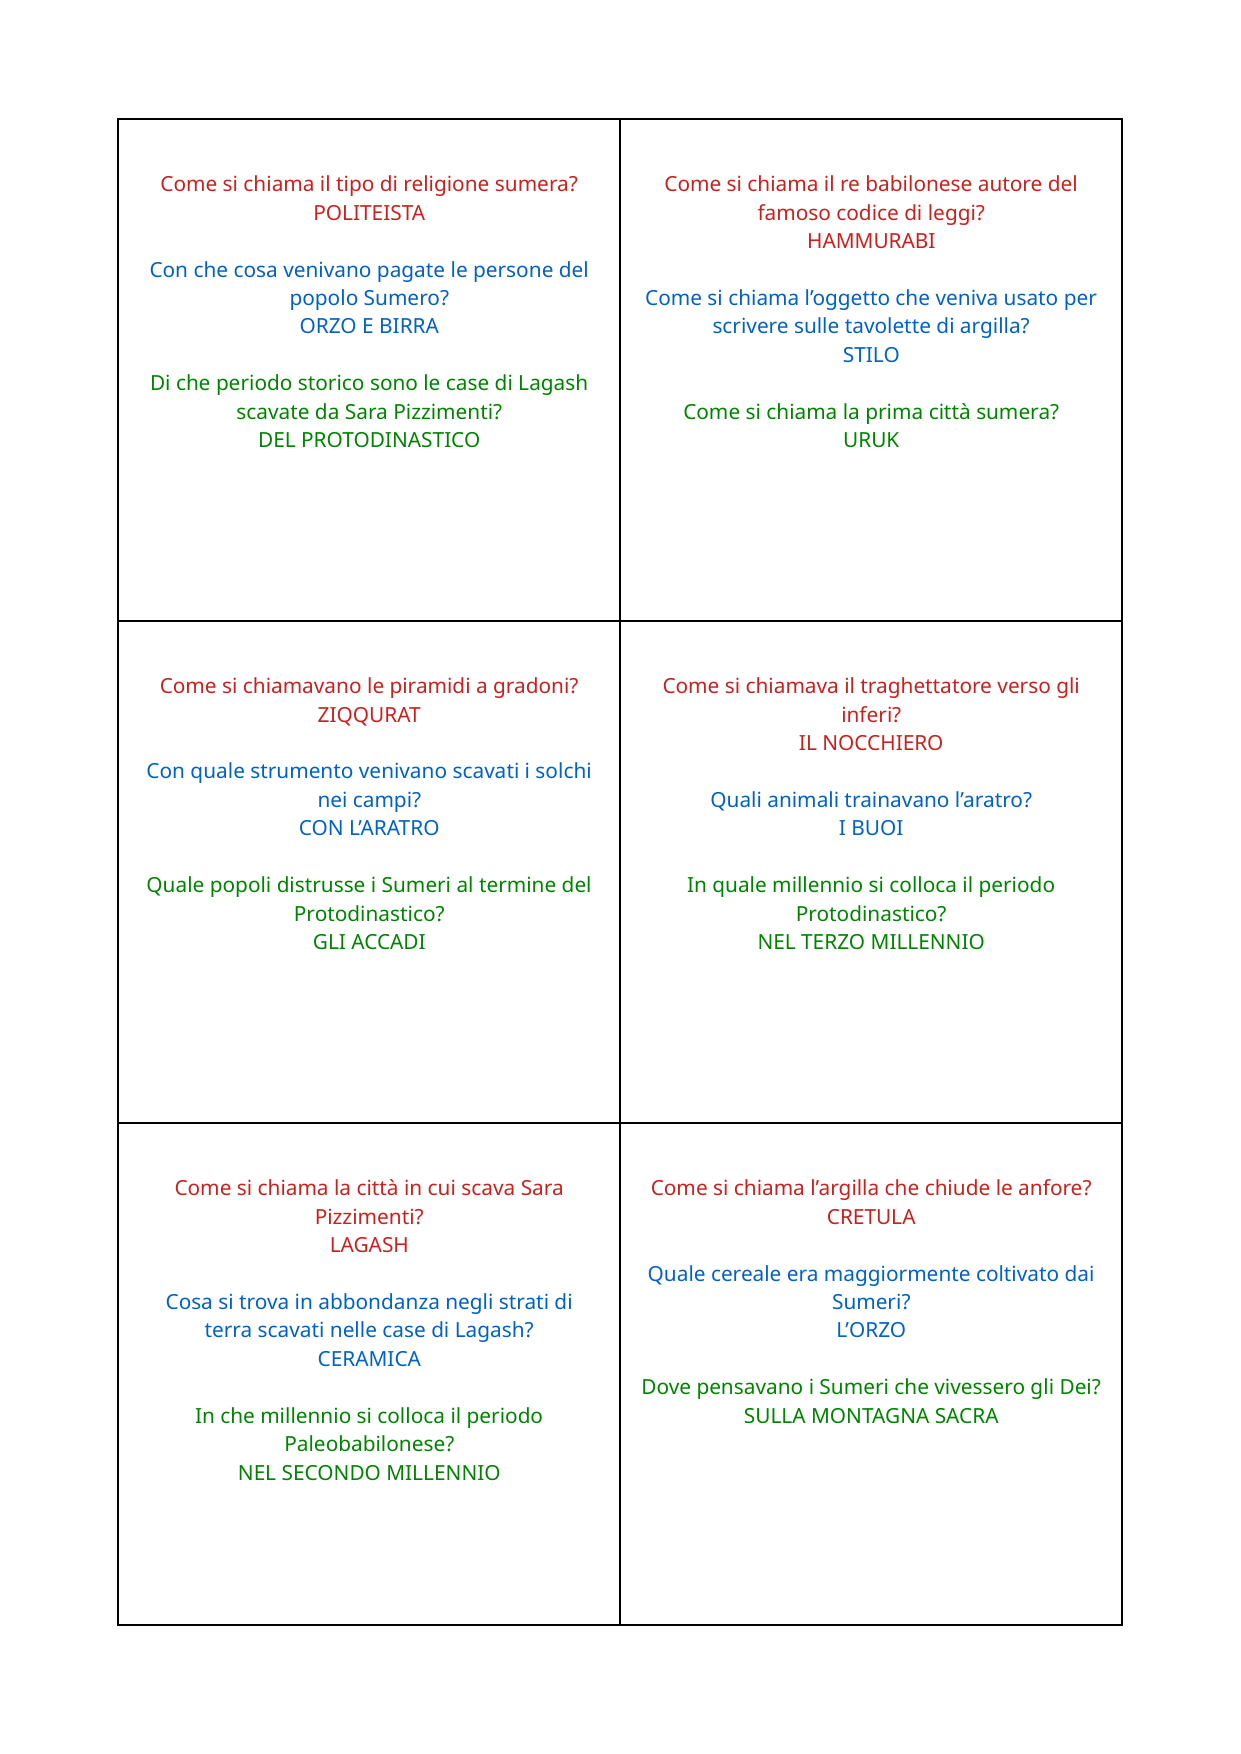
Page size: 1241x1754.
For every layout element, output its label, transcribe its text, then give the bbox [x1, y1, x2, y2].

table_cell Come si chiamavano le piramidi a gradoni? ZIQQURAT Con quale strumento venivano scavati i solchi nei campi? CON L’ARATRO Quale popoli distrusse i Sumeri al termine del Protodinastico? GLI ACCADI [119, 622, 619, 1122]
table_cell Come si chiama l’argilla che chiude le anfore? CRETULA Quale cereale era maggiormente coltivato dai Sumeri? L’ORZO Dove pensavano i Sumeri che vivessero gli Dei? SULLA MONTAGNA SACRA [621, 1124, 1121, 1624]
table_header Come si chiama il tipo di religione sumera? POLITEISTA Con che cosa venivano pagate le persone del popolo Sumero? ORZO E BIRRA Di che periodo storico sono le case di Lagash scavate da Sara Pizzimenti? DEL PROTODINASTICO [119, 120, 619, 620]
table_header Come si chiama il re babilonese autore del famoso codice di leggi? HAMMURABI Come si chiama l’oggetto che veniva usato per scrivere sulle tavolette di argilla? STILO Come si chiama la prima città sumera? URUK [621, 120, 1121, 620]
table_cell Come si chiamava il traghettatore verso gli inferi? IL NOCCHIERO Quali animali trainavano l’aratro? I BUOI In quale millennio si colloca il periodo Protodinastico? NEL TERZO MILLENNIO [621, 622, 1121, 1122]
table_cell Come si chiama la città in cui scava Sara Pizzimenti? LAGASH Cosa si trova in abbondanza negli strati di terra scavati nelle case di Lagash? CERAMICA In che millennio si colloca il periodo Paleobabilonese? NEL SECONDO MILLENNIO [119, 1124, 619, 1624]
